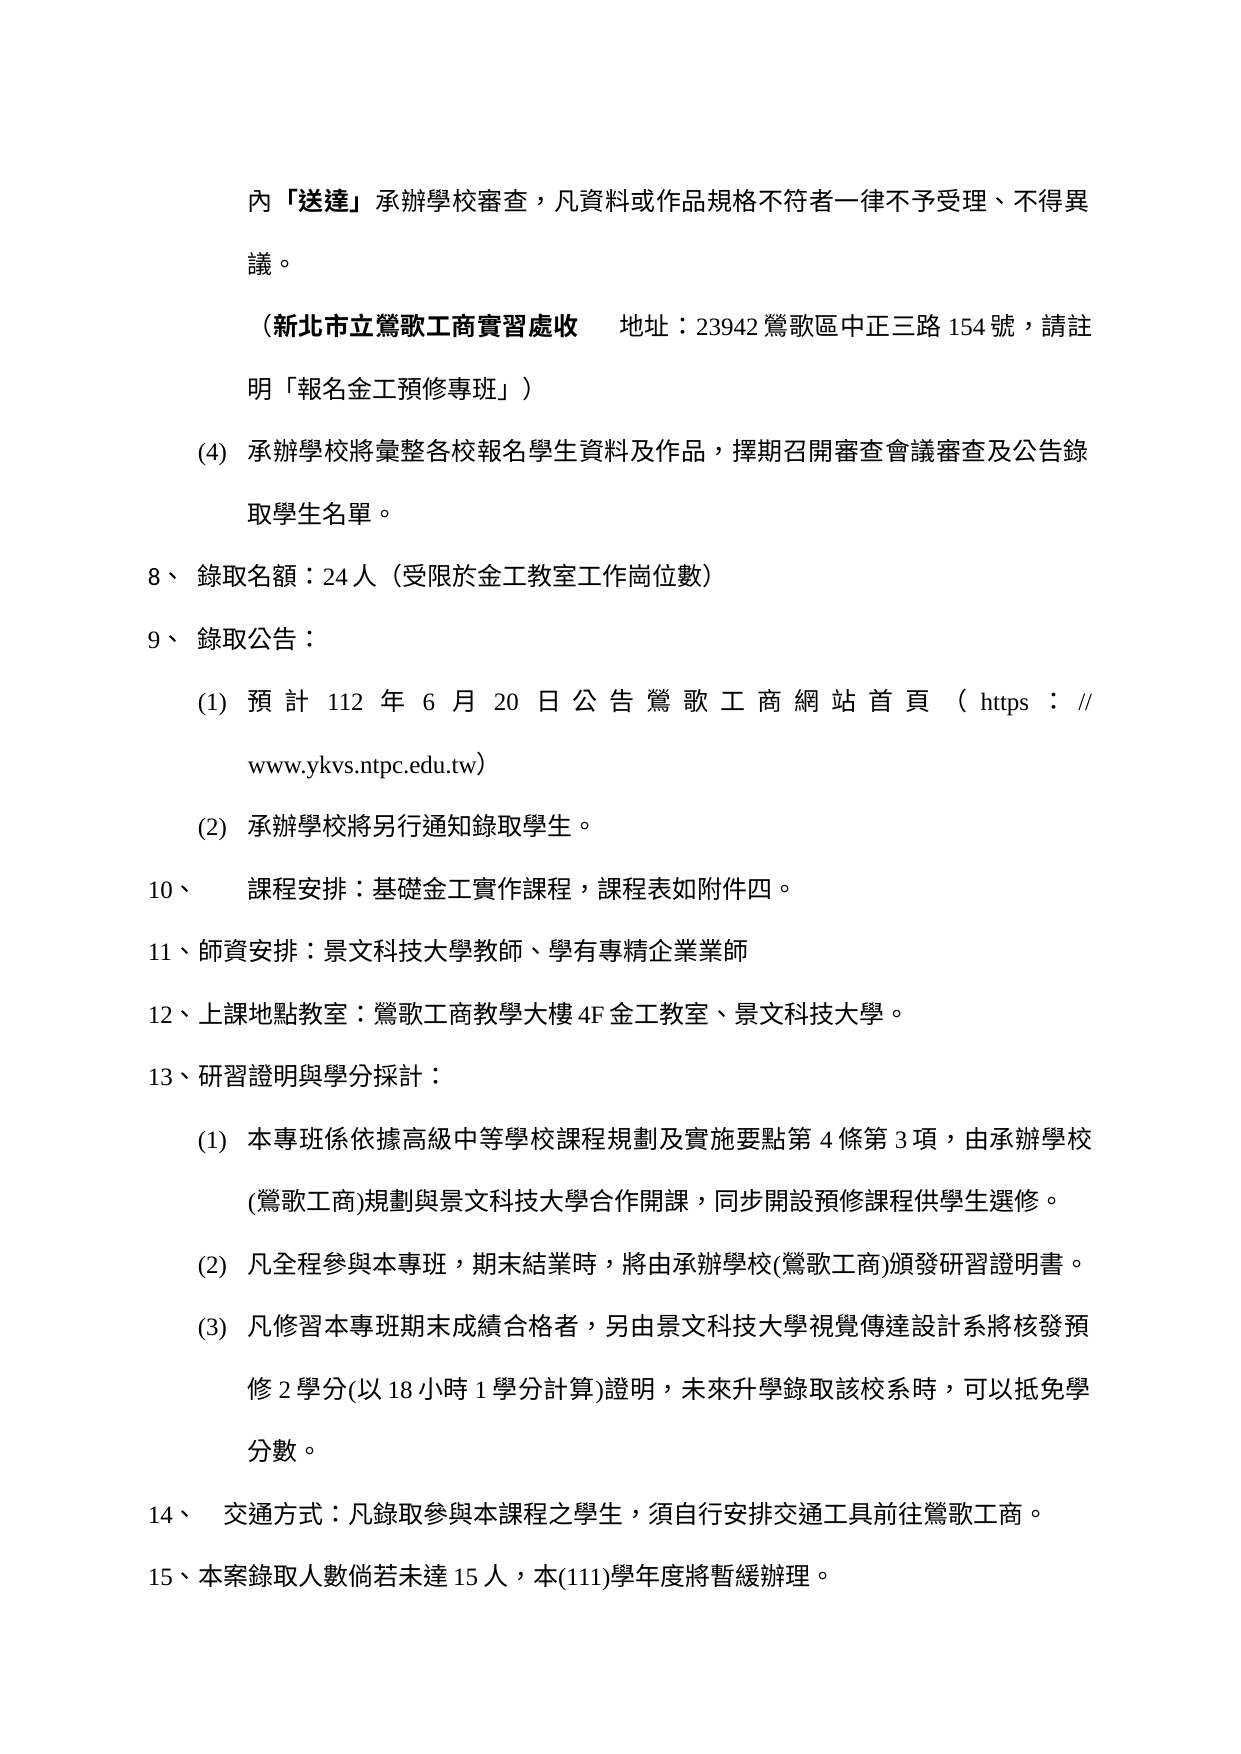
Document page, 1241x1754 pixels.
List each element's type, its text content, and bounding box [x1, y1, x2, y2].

list 師資安排：景文科技大學教師、學有專精企業業師 [148, 908, 1092, 971]
list 預計112年6月20日公告鶯歌工商網站首頁（https：//www.ykvs.ntpc.edu.tw） [198, 658, 1092, 783]
list 本專班係依據高級中等學校課程規劃及實施要點第4條第3項，由承辦學校(鶯歌工商)規劃與景文科技大學合作開課，同步開設預修課程供學生選修。 [198, 1096, 1092, 1221]
list 凡全程參與本專班，期末結業時，將由承辦學校(鶯歌工商)頒發研習證明書。 [198, 1221, 1092, 1283]
text （新北市立鶯歌工商實習處收 地址：23942鶯歌區中正三路154號，請註明「報名金工預修專班」） [248, 283, 1092, 408]
list 錄取公告： [148, 596, 1092, 658]
list 錄取名額：24人（受限於金工教室工作崗位數） [148, 533, 1092, 596]
list 課程安排：基礎金工實作課程，課程表如附件四。 [148, 846, 1092, 908]
list 研習證明與學分採計： [148, 1033, 1092, 1096]
list 內「送達」承辦學校審查，凡資料或作品規格不符者一律不予受理、不得異議。 [198, 158, 1092, 283]
list 交通方式：凡錄取參與本課程之學生，須自行安排交通工具前往鶯歌工商。 [148, 1471, 1092, 1533]
list 上課地點教室：鶯歌工商教學大樓4F金工教室、景文科技大學。 [148, 971, 1092, 1033]
list 承辦學校將彙整各校報名學生資料及作品，擇期召開審查會議審查及公告錄取學生名單。 [198, 408, 1092, 533]
list 本案錄取人數倘若未達15人，本(111)學年度將暫緩辦理。 [148, 1533, 1092, 1596]
list 承辦學校將另行通知錄取學生。 [198, 783, 1092, 846]
list 凡修習本專班期末成績合格者，另由景文科技大學視覺傳達設計系將核發預修2學分(以18小時1學分計算)證明，未來升學錄取該校系時，可以抵免學分數。 [198, 1283, 1092, 1471]
